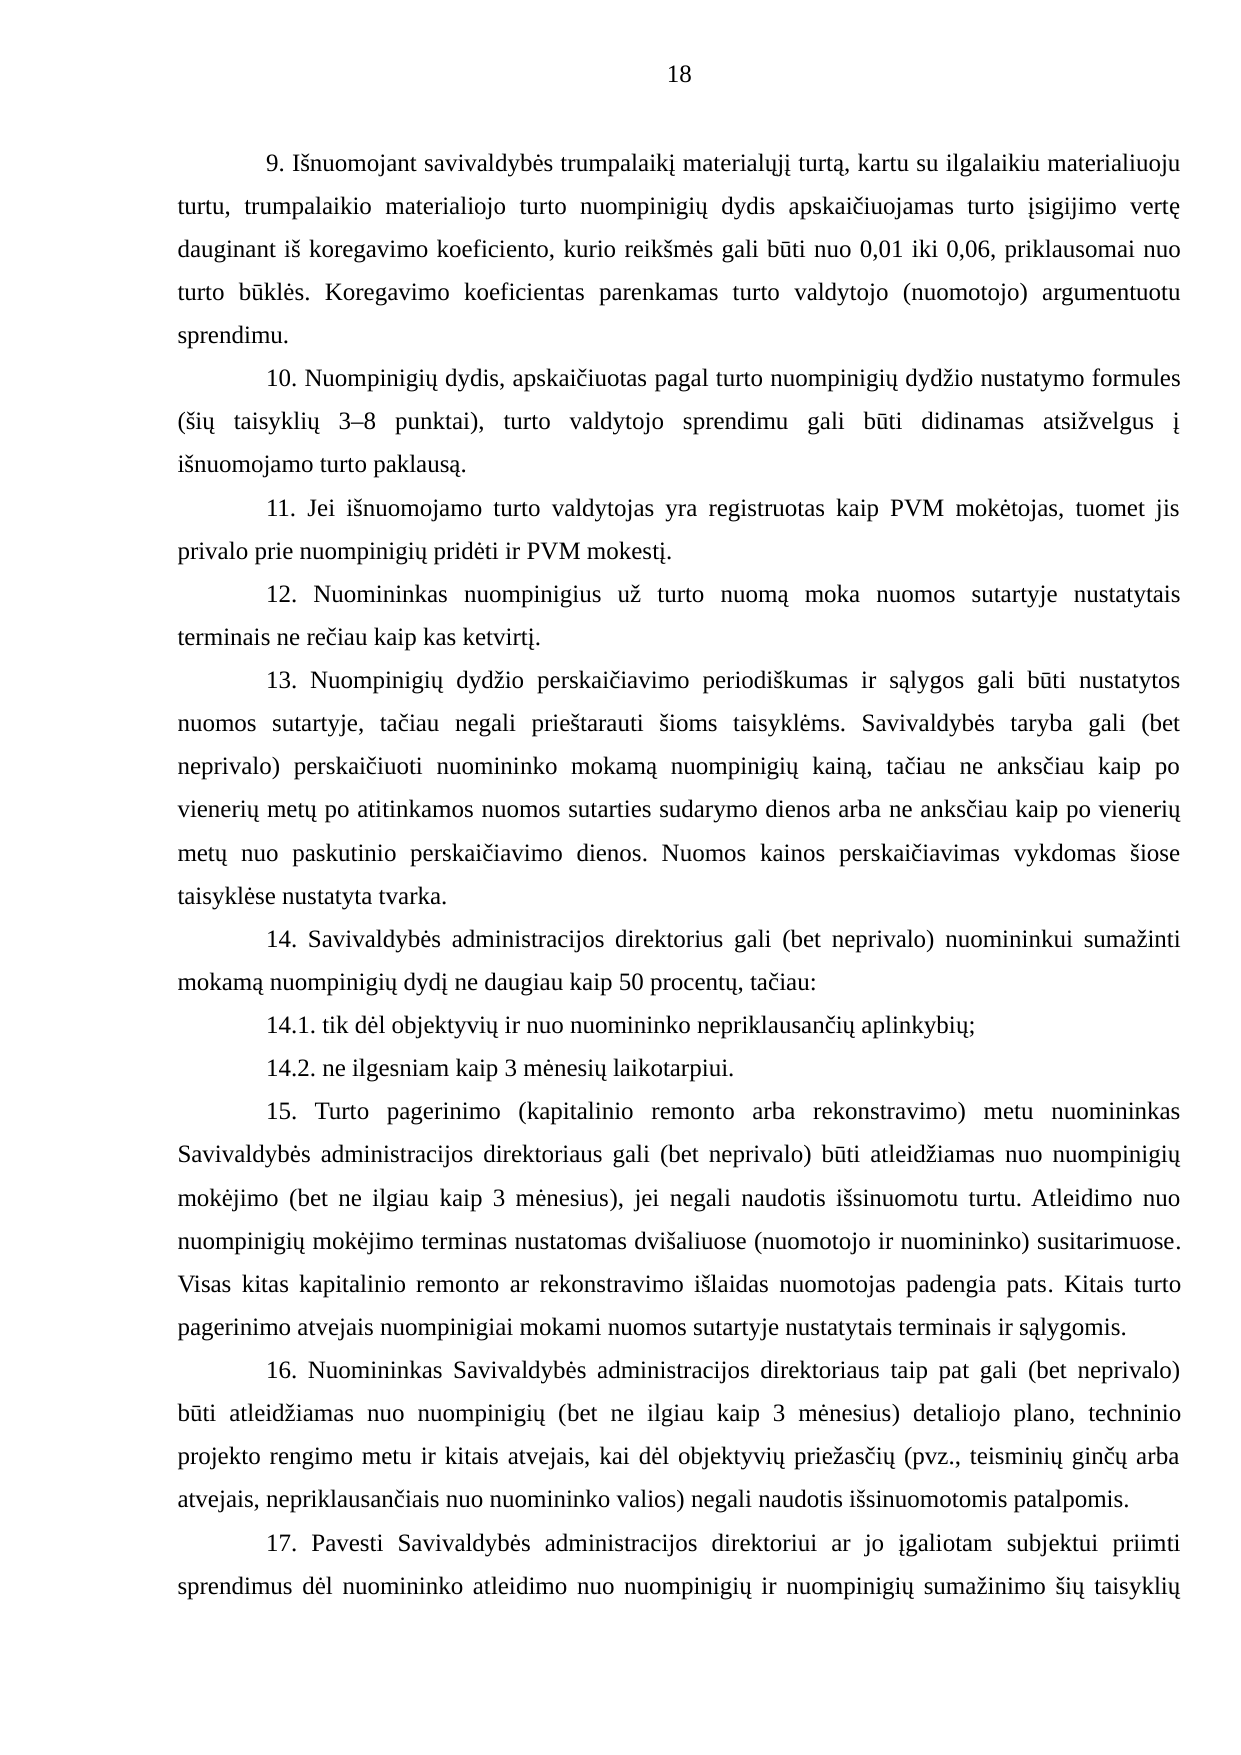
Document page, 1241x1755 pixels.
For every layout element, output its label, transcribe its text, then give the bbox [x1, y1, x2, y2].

text 10. Nuompinigių dydis, apskaičiuotas pagal turto nuompinigių dydžio nustatymo formules (šių taisyklių 3–8 punktai), turto valdytojo sprendimu gali būti didinamas atsižvelgus į išnuomojamo turto paklausą. [177, 363, 1181, 478]
text 14. Savivaldybės administracijos direktorius gali (bet neprivalo) nuomininkui sumažinti mokamą nuompinigių dydį ne daugiau kaip 50 procentų, tačiau: [177, 924, 1181, 996]
text 17. Pavesti Savivaldybės administracijos direktoriui ar jo įgaliotam subjektui priimti sprendimus dėl nuomininko atleidimo nuo nuompinigių ir nuompinigių sumažinimo šių taisyklių [177, 1528, 1181, 1599]
text 14.1. tik dėl objektyvių ir nuo nuomininko nepriklausančių aplinkybių; [177, 1010, 1181, 1039]
text 13. Nuompinigių dydžio perskaičiavimo periodiškumas ir sąlygos gali būti nustatytos nuomos sutartyje, tačiau negali prieštarauti šioms taisyklėms. Savivaldybės taryba gali (bet neprivalo) perskaičiuoti nuomininko mokamą nuompinigių kainą, tačiau ne anksčiau kaip po vienerių metų po atitinkamos nuomos sutarties sudarymo dienos arba ne anksčiau kaip po vienerių metų nuo paskutinio perskaičiavimo dienos. Nuomos kainos perskaičiavimas vykdomas šiose taisyklėse nustatyta tvarka. [177, 665, 1181, 909]
text 15. Turto pagerinimo (kapitalinio remonto arba rekonstravimo) metu nuomininkas Savivaldybės administracijos direktoriaus gali (bet neprivalo) būti atleidžiamas nuo nuompinigių mokėjimo (bet ne ilgiau kaip 3 mėnesius), jei negali naudotis išsinuomotu turtu. Atleidimo nuo nuompinigių mokėjimo terminas nustatomas dvišaliuose (nuomotojo ir nuomininko) susitarimuose. Visas kitas kapitalinio remonto ar rekonstravimo išlaidas nuomotojas padengia pats. Kitais turto pagerinimo atvejais nuompinigiai mokami nuomos sutartyje nustatytais terminais ir sąlygomis. [177, 1096, 1181, 1341]
text 16. Nuomininkas Savivaldybės administracijos direktoriaus taip pat gali (bet neprivalo) būti atleidžiamas nuo nuompinigių (bet ne ilgiau kaip 3 mėnesius) detaliojo plano, techninio projekto rengimo metu ir kitais atvejais, kai dėl objektyvių priežasčių (pvz., teisminių ginčų arba atvejais, nepriklausančiais nuo nuomininko valios) negali naudotis išsinuomotomis patalpomis. [177, 1355, 1181, 1513]
text 9. Išnuomojant savivaldybės trumpalaikį materialųjį turtą, kartu su ilgalaikiu materialiuoju turtu, trumpalaikio materialiojo turto nuompinigių dydis apskaičiuojamas turto įsigijimo vertę dauginant iš koregavimo koeficiento, kurio reikšmės gali būti nuo 0,01 iki 0,06, priklausomai nuo turto būklės. Koregavimo koeficientas parenkamas turto valdytojo (nuomotojo) argumentuotu sprendimu. [177, 148, 1181, 349]
text 12. Nuomininkas nuompinigius už turto nuomą moka nuomos sutartyje nustatytais terminais ne rečiau kaip kas ketvirtį. [177, 579, 1181, 651]
text 11. Jei išnuomojamo turto valdytojas yra registruotas kaip PVM mokėtojas, tuomet jis privalo prie nuompinigių pridėti ir PVM mokestį. [177, 493, 1181, 564]
text 14.2. ne ilgesniam kaip 3 mėnesių laikotarpiui. [177, 1053, 1181, 1082]
